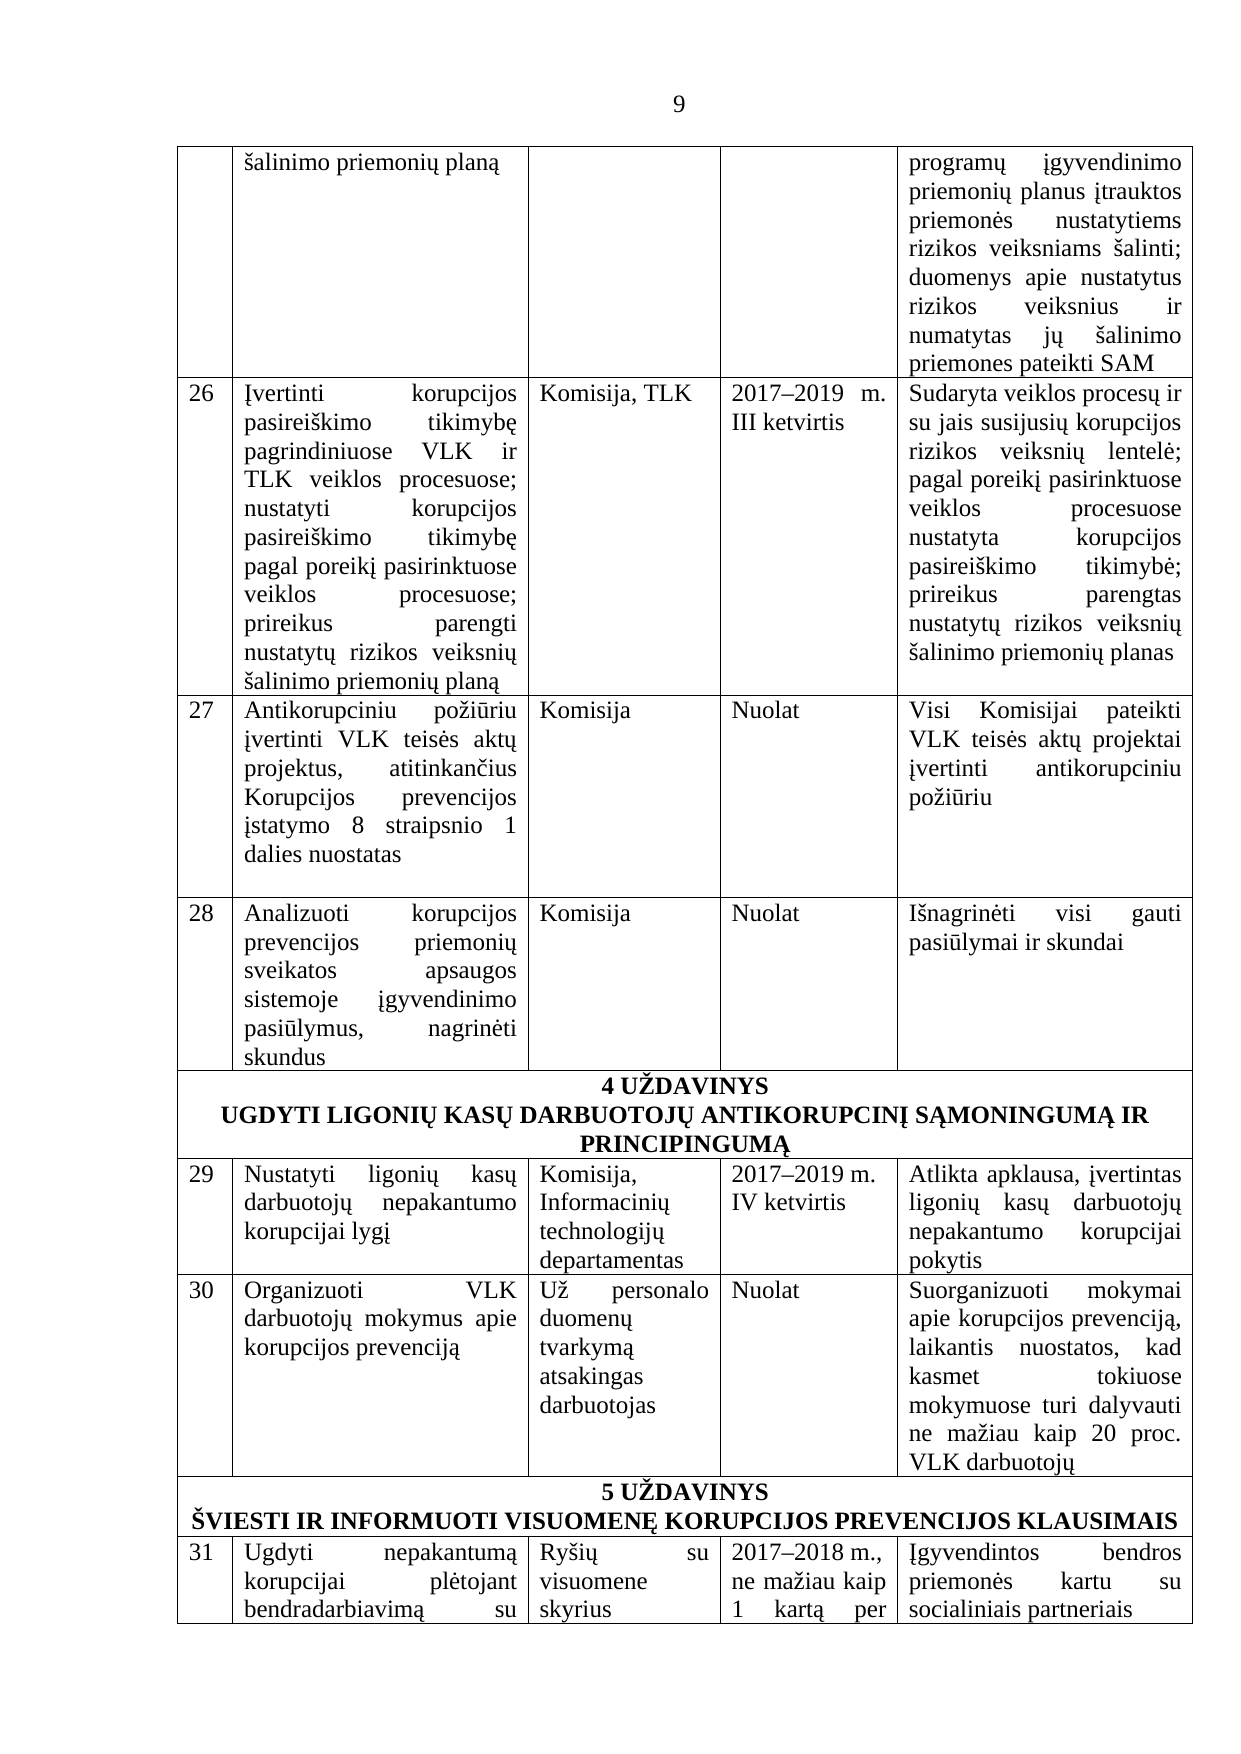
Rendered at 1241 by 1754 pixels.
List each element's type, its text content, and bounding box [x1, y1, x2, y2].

table_cell Analizuoti korupcijos prevencijos priemonių sveikatos apsaugos sistemoje įgyvendinimo pasiūlymus, nagrinėti skundus [233, 898, 528, 1070]
table_cell Išnagrinėti visi gauti pasiūlymai ir skundai [898, 898, 1192, 1070]
table_cell Organizuoti VLK darbuotojų mokymus apie korupcijos prevenciją [233, 1275, 528, 1476]
table_cell programų įgyvendinimo priemonių planus įtrauktos priemonės nustatytiems rizikos veiksniams šalinti; duomenys apie nustatytus rizikos veiksnius ir numatytas jų šalinimo priemones pateikti SAM [898, 147, 1192, 377]
table_cell Įvertinti korupcijos pasireiškimo tikimybę pagrindiniuose VLK ir TLK veiklos procesuose; nustatyti korupcijos pasireiškimo tikimybę pagal poreikį pasirinktuose veiklos procesuose; prireikus parengti nustatytų rizikos veiksnių šalinimo priemonių planą [233, 378, 528, 694]
table_cell 31 [178, 1537, 232, 1623]
table_cell Ugdyti nepakantumą korupcijai plėtojant bendradarbiavimą su [233, 1537, 528, 1623]
table_cell 30 [178, 1275, 232, 1476]
table_cell 26 [178, 378, 232, 694]
table_cell 2017–2019 m. IV ketvirtis [721, 1159, 897, 1274]
table_cell Visi Komisijai pateikti VLK teisės aktų projektai įvertinti antikorupciniu požiūriu [898, 696, 1192, 897]
table_cell Ryšių su visuomene skyrius [529, 1537, 720, 1623]
table_cell Nuolat [721, 1275, 897, 1476]
table_cell 5 UŽDAVINYS ŠVIESTI IR INFORMUOTI VISUOMENĘ KORUPCIJOS PREVENCIJOS KLAUSIMAIS [178, 1477, 1192, 1536]
table_cell 2017–2018 m., ne mažiau kaip 1 kartą per [721, 1537, 897, 1623]
table_cell Antikorupciniu požiūriu įvertinti VLK teisės aktų projektus, atitinkančius Korupcijos prevencijos įstatymo 8 straipsnio 1 dalies nuostatas [233, 696, 528, 897]
table_cell Komisija [529, 898, 720, 1070]
table_cell Įgyvendintos bendros priemonės kartu su socialiniais partneriais [898, 1537, 1192, 1623]
table_cell šalinimo priemonių planą [233, 147, 528, 377]
table_cell Už personalo duomenų tvarkymą atsakingas darbuotojas [529, 1275, 720, 1476]
table_cell Komisija [529, 696, 720, 897]
table_cell Nuolat [721, 696, 897, 897]
table_cell 27 [178, 696, 232, 897]
table_cell Atlikta apklausa, įvertintas ligonių kasų darbuotojų nepakantumo korupcijai pokytis [898, 1159, 1192, 1274]
table_cell Nuolat [721, 898, 897, 1070]
table_cell Suorganizuoti mokymai apie korupcijos prevenciją, laikantis nuostatos, kad kasmet tokiuose mokymuose turi dalyvauti ne mažiau kaip 20 proc. VLK darbuotojų [898, 1275, 1192, 1476]
table_cell [178, 147, 232, 377]
table_cell 2017–2019 m. III ketvirtis [721, 378, 897, 694]
table_cell 4 UŽDAVINYS UGDYTI LIGONIŲ KASŲ DARBUOTOJŲ ANTIKORUPCINĮ SĄMONINGUMĄ IR PRINCIPINGUMĄ [178, 1071, 1192, 1158]
table_cell Komisija, TLK [529, 378, 720, 694]
table_cell 28 [178, 898, 232, 1070]
table_cell Nustatyti ligonių kasų darbuotojų nepakantumo korupcijai lygį [233, 1159, 528, 1274]
table_cell [721, 147, 897, 377]
table_cell Komisija, Informacinių technologijų departamentas [529, 1159, 720, 1274]
table_cell Sudaryta veiklos procesų ir su jais susijusių korupcijos rizikos veiksnių lentelė; pagal poreikį pasirinktuose veiklos procesuose nustatyta korupcijos pasireiškimo tikimybė; prireikus parengtas nustatytų rizikos veiksnių šalinimo priemonių planas [898, 378, 1192, 694]
table_cell [529, 147, 720, 377]
table_cell 29 [178, 1159, 232, 1274]
